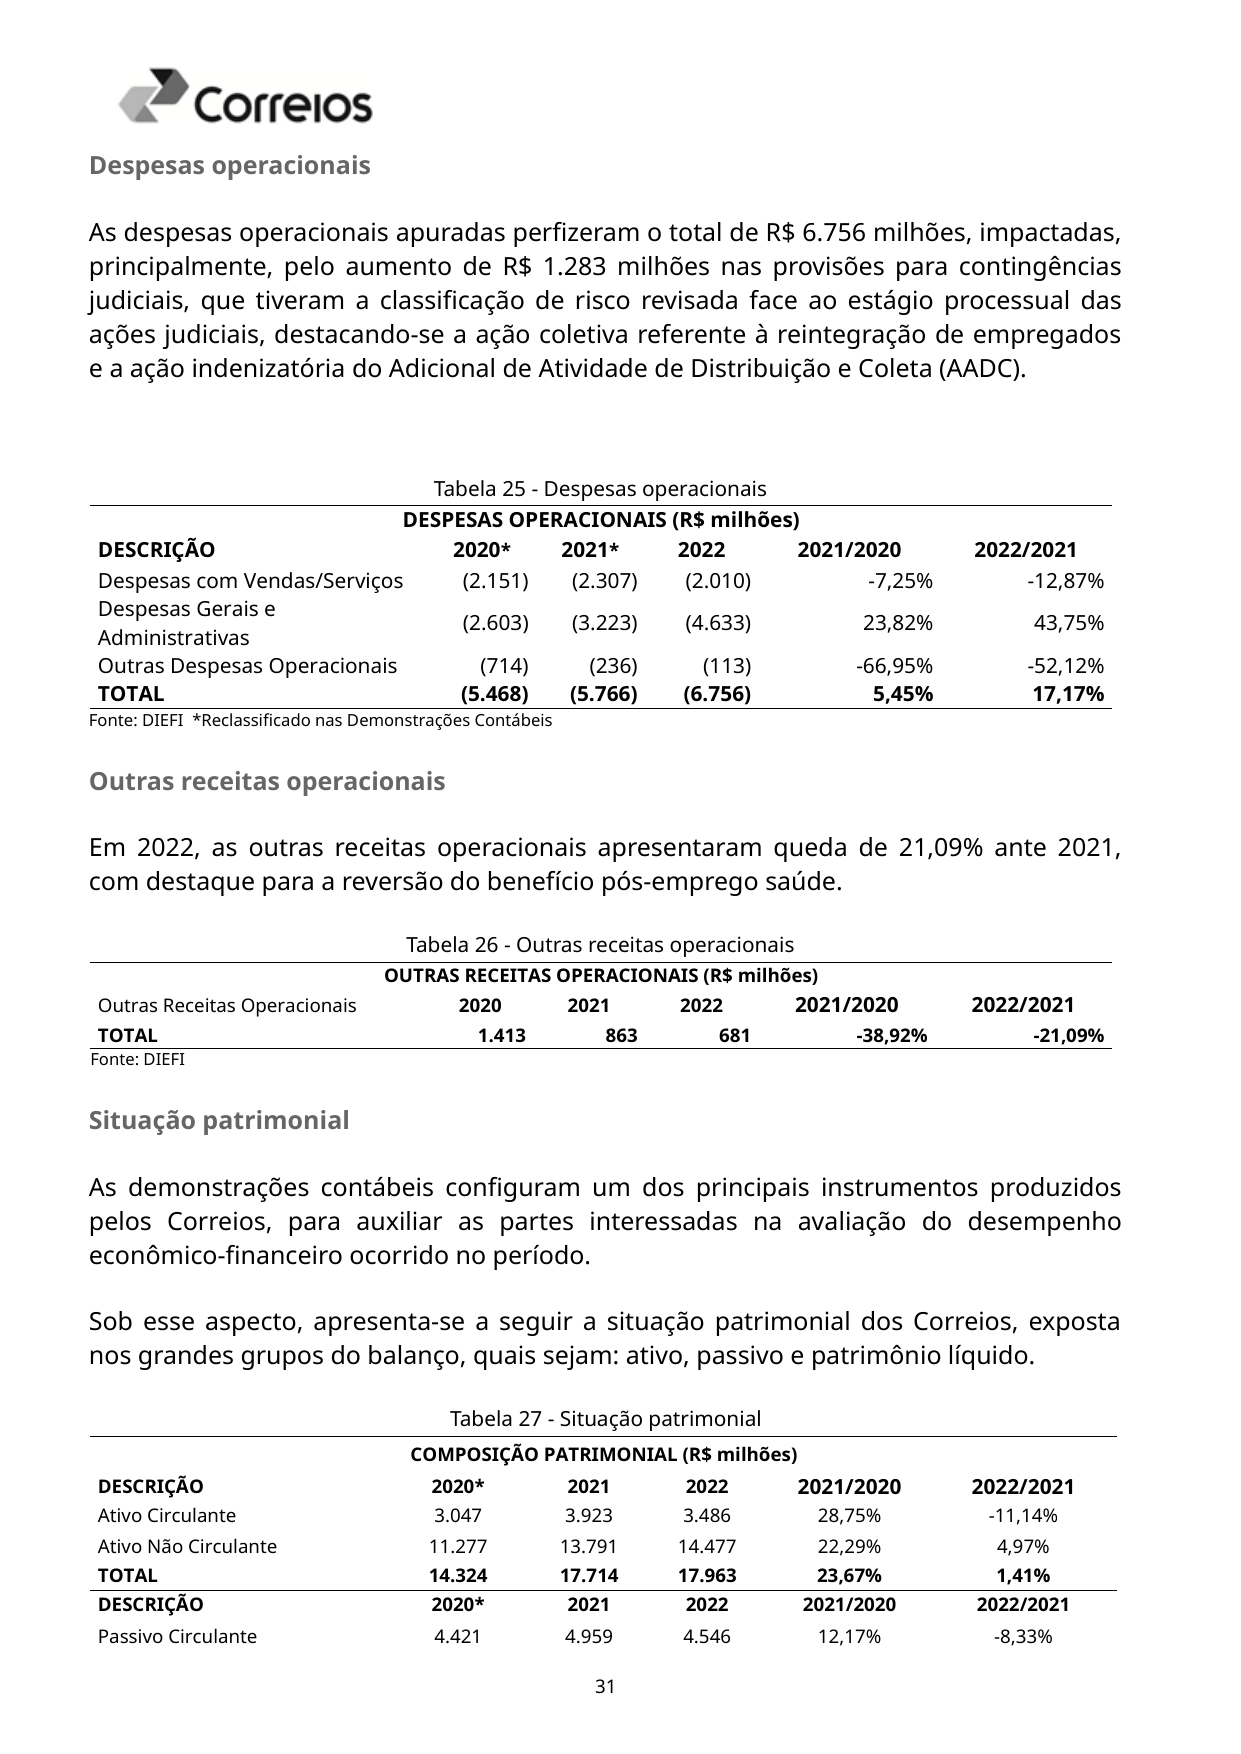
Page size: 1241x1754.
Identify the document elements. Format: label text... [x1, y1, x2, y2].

table_cell 11.277 [383, 1530, 533, 1561]
table_cell -12,87% [941, 566, 1112, 594]
table_cell 2021/2020 [769, 1591, 929, 1618]
table_cell 28,75% [769, 1500, 929, 1530]
table_cell (2.151) [428, 566, 536, 594]
table_cell Ativo Circulante [90, 1500, 383, 1530]
text Outras receitas operacionais [89, 763, 1123, 797]
table_cell (5.468) [428, 680, 536, 708]
table_cell (113) [645, 651, 758, 679]
table_cell 2022 [645, 1472, 769, 1500]
text Em 2022, as outras receitas operacionais apresentaram queda de 21,09% ante 2021, com destaque para a reversão do benefício pós-emprego saúde. [89, 830, 1123, 898]
table_cell (714) [428, 651, 536, 679]
table_cell -38,92% [758, 1022, 935, 1047]
table_cell -21,09% [935, 1022, 1112, 1047]
table_cell 4.421 [383, 1618, 533, 1655]
table_header COMPOSIÇÃO PATRIMONIAL (R$ milhões) [90, 1437, 1117, 1472]
table_cell TOTAL [90, 680, 428, 708]
table_cell 12,17% [769, 1618, 929, 1655]
table_cell 2020* [383, 1472, 533, 1500]
table_cell 14.477 [645, 1530, 769, 1561]
table_cell (3.223) [536, 594, 645, 651]
table_header DESPESAS OPERACIONAIS (R$ milhões) [90, 506, 1112, 533]
table_cell Passivo Circulante [90, 1618, 383, 1655]
list Tabela 26 - Outras receitas operacionais [89, 931, 1123, 959]
text As despesas operacionais apuradas perfizeram o total de R$ 6.756 milhões, impactadas, principalmente, pelo aumento de R$ 1.283 milhões nas provisões para contingências judiciais, que tiveram a classificação de risco revisada face ao estágio processual das ações judiciais, destacando-se a ação coletiva referente à reintegração de empregados e a ação indenizatória do Adicional de Atividade de Distribuição e Coleta (AADC). [89, 214, 1123, 384]
table_cell -52,12% [941, 651, 1112, 679]
text Despesas operacionais [89, 148, 1123, 182]
table_cell Despesas Gerais e Administrativas [90, 594, 428, 651]
table_cell Ativo Não Circulante [90, 1530, 383, 1561]
table_cell 2022 [645, 534, 758, 566]
table_cell 2021* [536, 534, 645, 566]
table_cell Despesas com Vendas/Serviços [90, 566, 428, 594]
table_cell (2.307) [536, 566, 645, 594]
table_cell 2020* [383, 1591, 533, 1618]
table_cell 4.546 [645, 1618, 769, 1655]
list Tabela 25 - Despesas operacionais [89, 474, 1123, 502]
table_cell 863 [533, 1022, 645, 1047]
table_cell -11,14% [929, 1500, 1117, 1530]
table_cell 2022/2021 [941, 534, 1112, 566]
table_cell 1.413 [427, 1022, 533, 1047]
table_cell 2021/2020 [758, 988, 935, 1022]
text Situação patrimonial [89, 1103, 1123, 1137]
table_cell 17.714 [533, 1561, 645, 1589]
list Tabela 27 - Situação patrimonial [89, 1404, 1123, 1433]
text Fonte: DIEFI *Reclassificado nas Demonstrações Contábeis [89, 708, 1123, 731]
table_cell (6.756) [645, 680, 758, 708]
table_cell 2022 [645, 1591, 769, 1618]
table_cell (2.603) [428, 594, 536, 651]
picture [112, 57, 376, 136]
table_cell 3.047 [383, 1500, 533, 1530]
table_cell 2021 [533, 1472, 645, 1500]
table_cell 4,97% [929, 1530, 1117, 1561]
table_cell -66,95% [758, 651, 941, 679]
table_cell 1,41% [929, 1561, 1117, 1589]
table_cell DESCRIÇÃO [90, 534, 428, 566]
table_cell 22,29% [769, 1530, 929, 1561]
table_cell (236) [536, 651, 645, 679]
table_cell 23,67% [769, 1561, 929, 1589]
text Fonte: DIEFI [89, 1047, 1123, 1070]
table_cell 3.923 [533, 1500, 645, 1530]
table_cell 4.959 [533, 1618, 645, 1655]
table_cell 13.791 [533, 1530, 645, 1561]
table_header OUTRAS RECEITAS OPERACIONAIS (R$ milhões) [90, 963, 1112, 987]
table_cell Outras Despesas Operacionais [90, 651, 428, 679]
table_cell -8,33% [929, 1618, 1117, 1655]
table_cell DESCRIÇÃO [90, 1591, 383, 1618]
table_cell 681 [645, 1022, 758, 1047]
table_cell 2022/2021 [929, 1472, 1117, 1500]
table_cell -7,25% [758, 566, 941, 594]
table_cell Outras Receitas Operacionais [90, 988, 427, 1022]
table_cell 14.324 [383, 1561, 533, 1589]
table_cell 5,45% [758, 680, 941, 708]
table_cell 43,75% [941, 594, 1112, 651]
text Sob esse aspecto, apresenta-se a seguir a situação patrimonial dos Correios, exposta nos grandes grupos do balanço, quais sejam: ativo, passivo e patrimônio líquido. [89, 1304, 1123, 1372]
table_cell 17.963 [645, 1561, 769, 1589]
table_cell (2.010) [645, 566, 758, 594]
table_cell 2022/2021 [929, 1591, 1117, 1618]
table_cell 2020 [427, 988, 533, 1022]
table_cell TOTAL [90, 1022, 427, 1047]
table_cell TOTAL [90, 1561, 383, 1589]
table_cell 2021/2020 [769, 1472, 929, 1500]
table_cell 2021 [533, 1591, 645, 1618]
table_cell 23,82% [758, 594, 941, 651]
table_cell 2022/2021 [935, 988, 1112, 1022]
table_cell 17,17% [941, 680, 1112, 708]
table_cell 2021 [533, 988, 645, 1022]
table_cell DESCRIÇÃO [90, 1472, 383, 1500]
text As demonstrações contábeis configuram um dos principais instrumentos produzidos pelos Correios, para auxiliar as partes interessadas na avaliação do desempenho econômico-financeiro ocorrido no período. [89, 1169, 1123, 1271]
table_cell 2021/2020 [758, 534, 941, 566]
table_cell 2020* [428, 534, 536, 566]
table_cell 3.486 [645, 1500, 769, 1530]
table_cell (4.633) [645, 594, 758, 651]
table_cell 2022 [645, 988, 758, 1022]
table_cell (5.766) [536, 680, 645, 708]
